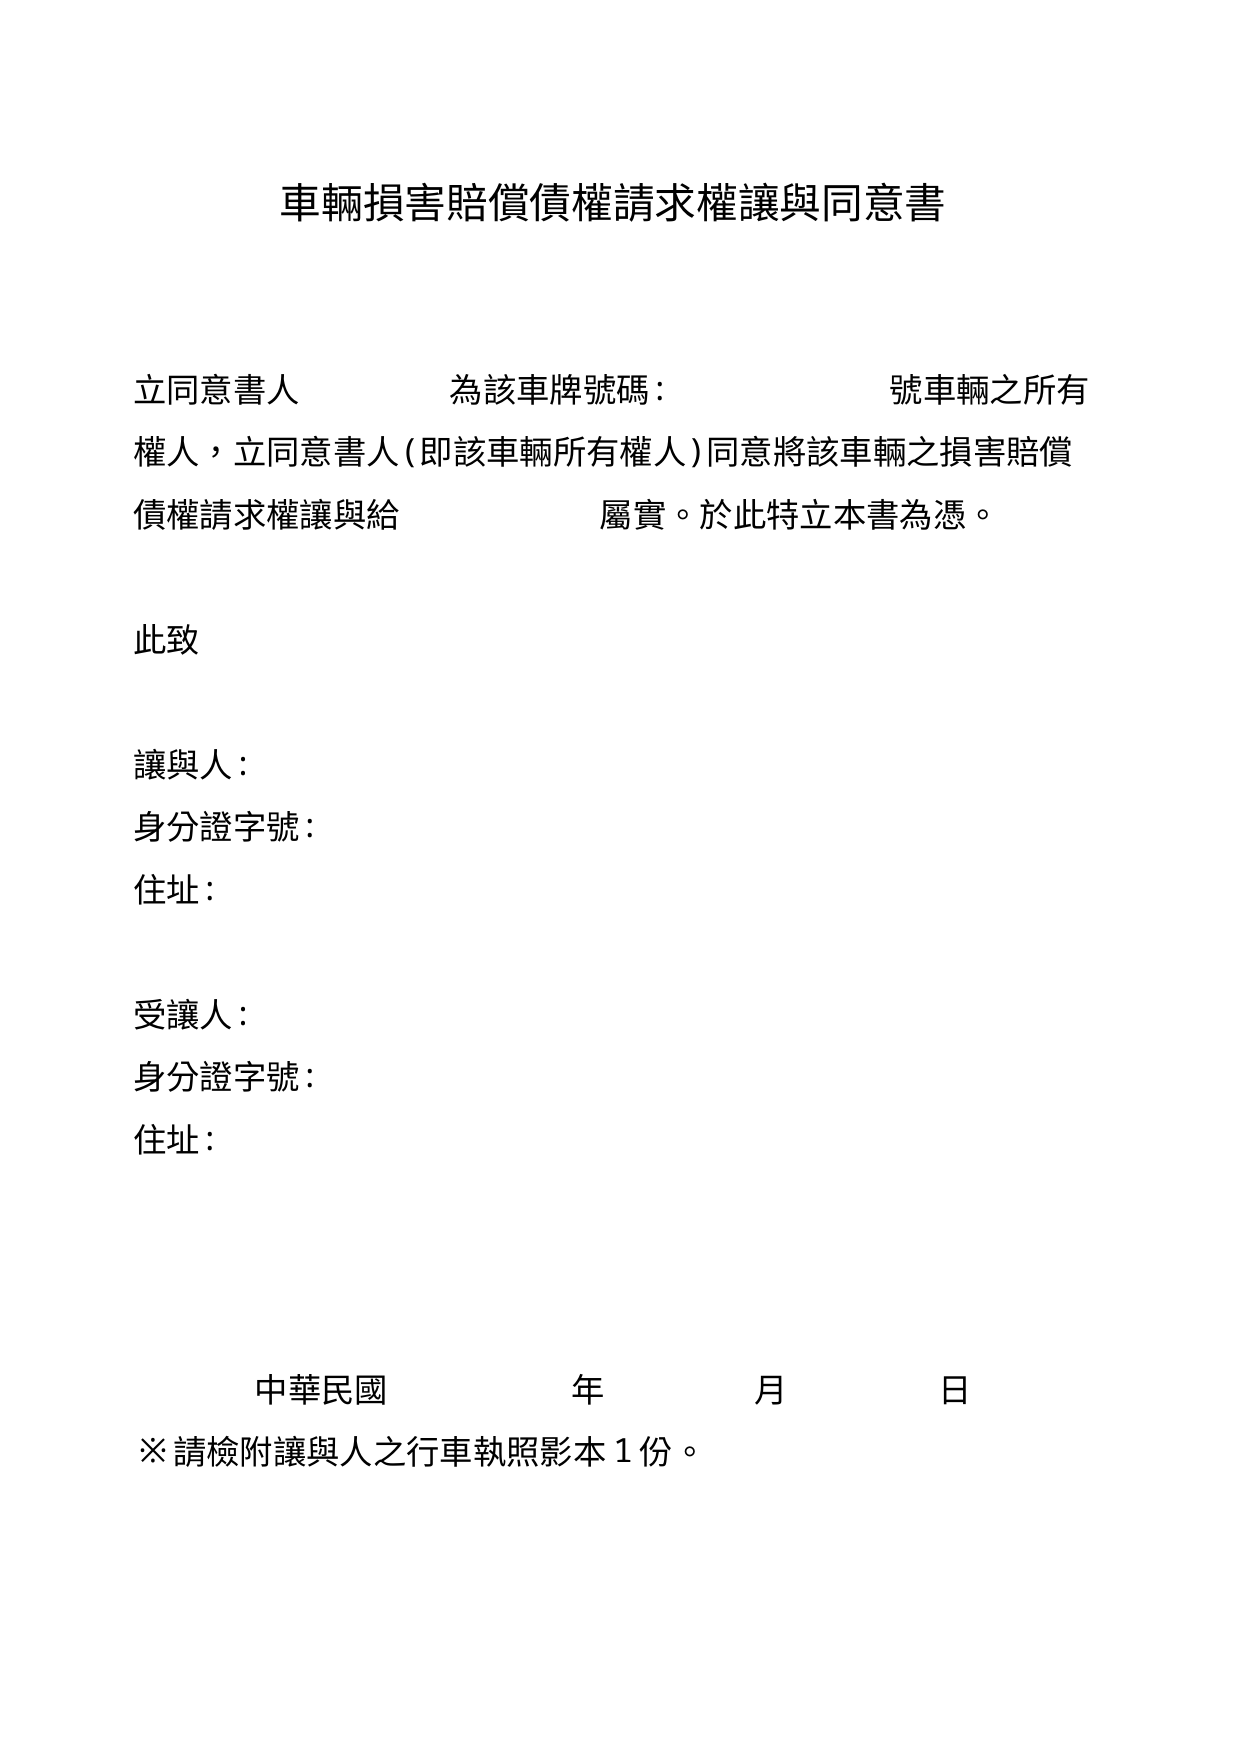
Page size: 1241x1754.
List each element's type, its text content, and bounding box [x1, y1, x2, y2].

text 此致 [133, 596, 1093, 658]
text 中華民國 年 月 日 [133, 1346, 1093, 1408]
text ※請檢附讓與人之行車執照影本1份。 [133, 1408, 1093, 1471]
text 住址: [133, 1096, 1093, 1158]
text 立同意書人 為該車牌號碼: 號車輛之所有權人，立同意書人(即該車輛所有權人)同意將該車輛之損害賠償債權請求權讓與給 屬實。於此特立本書為憑。 [133, 346, 1093, 533]
text 身分證字號: [133, 1033, 1093, 1096]
text 讓與人: [133, 721, 1093, 783]
text 受讓人: [133, 971, 1093, 1033]
text 住址: [133, 846, 1093, 908]
text 身分證字號: [133, 783, 1093, 846]
text 車輛損害賠償債權請求權讓與同意書 [133, 158, 1093, 221]
